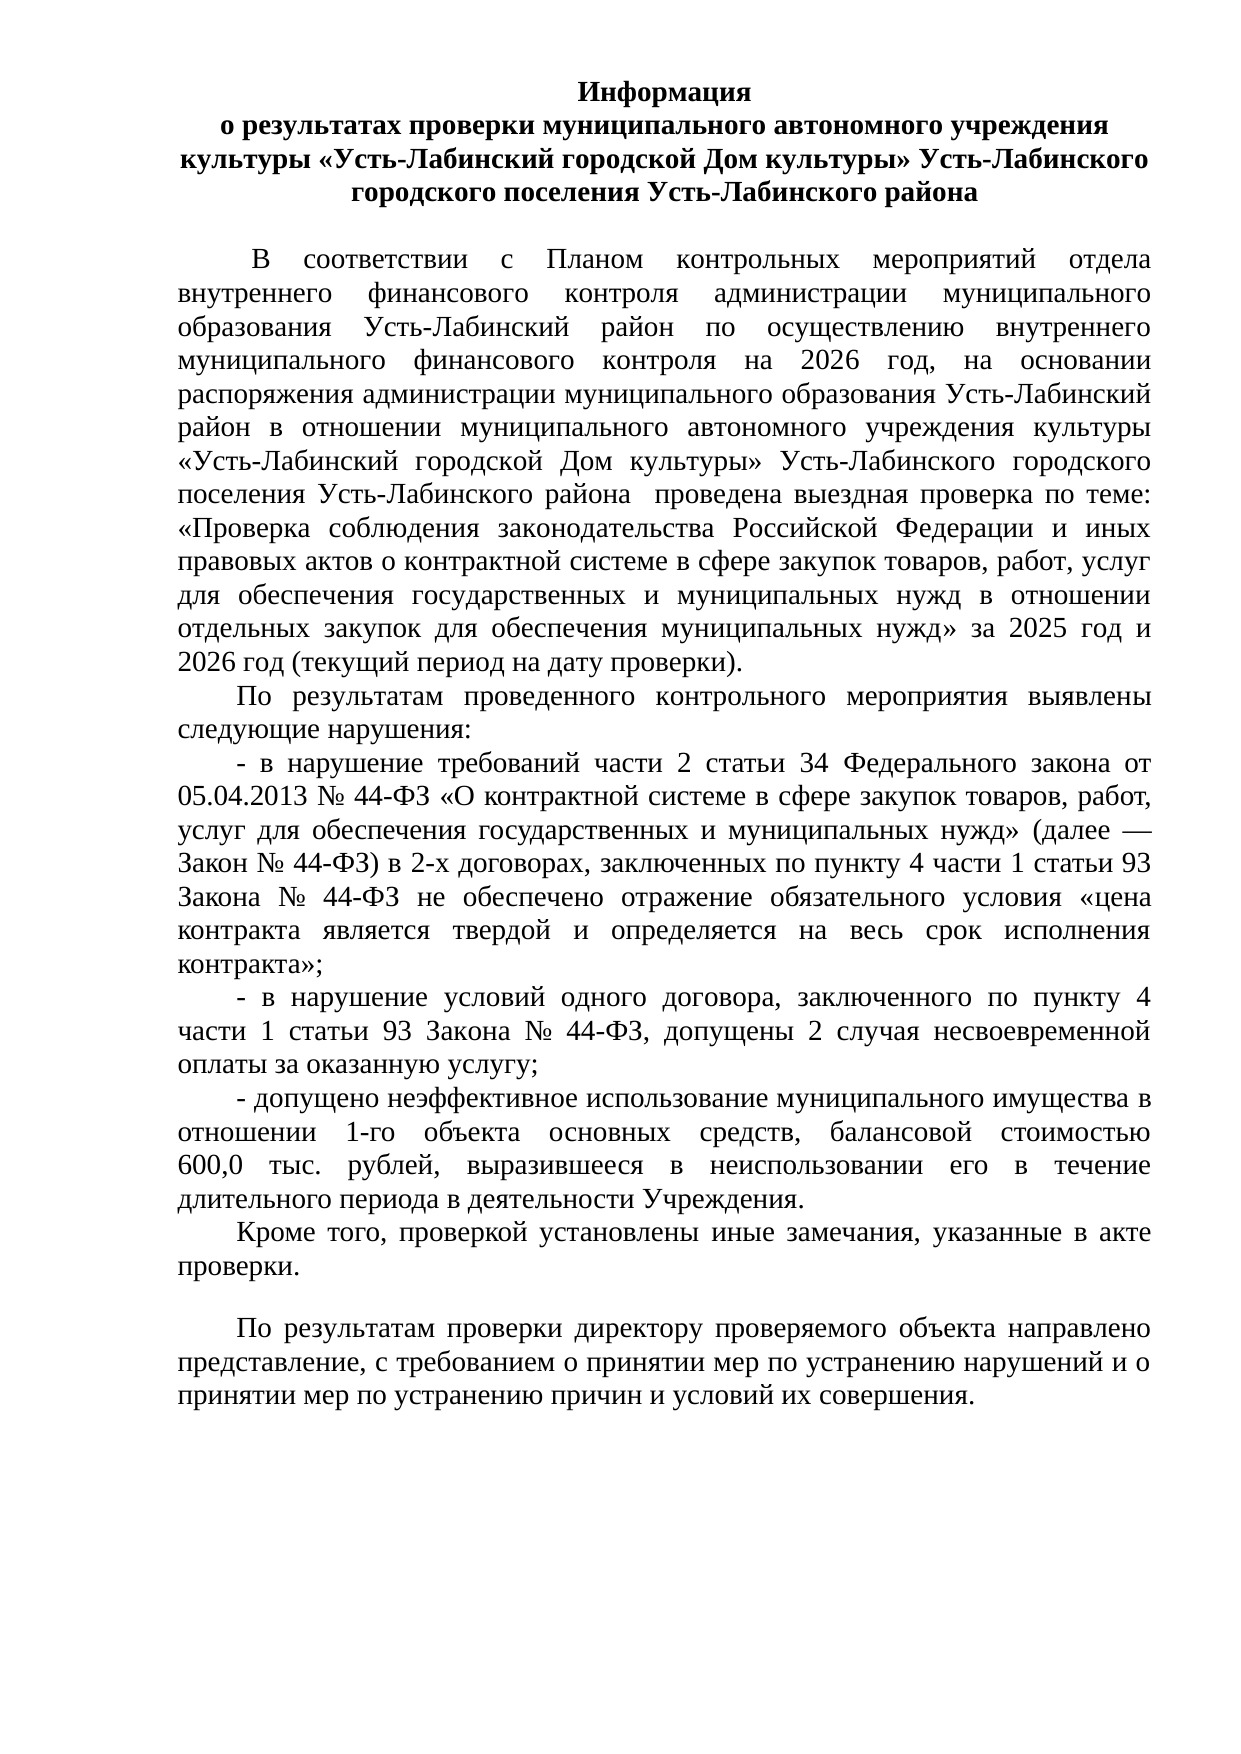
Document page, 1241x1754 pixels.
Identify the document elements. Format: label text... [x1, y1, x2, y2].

text - в нарушение условий одного договора, заключенного по пункту 4 части 1 статьи 93 Закона № 44-ФЗ, допущены 2 случая несвоевременной оплаты за оказанную услугу; [177, 979, 1152, 1080]
text Кроме того, проверкой установлены иные замечания, указанные в акте проверки. [177, 1214, 1152, 1281]
text Информация [177, 74, 1152, 107]
text - в нарушение требований части 2 статьи 34 Федерального закона от 05.04.2013 № 44-ФЗ «О контрактной системе в сфере закупок товаров, работ, услуг для обеспечения государственных и муниципальных нужд» (далее — Закон № 44-ФЗ) в 2-х договорах, заключенных по пункту 4 части 1 статьи 93 Закона № 44-ФЗ не обеспечено отражение обязательного условия «цена контракта является твердой и определяется на весь срок исполнения контракта»; [177, 745, 1152, 979]
text о результатах проверки муниципального автономного учреждения культуры «Усть-Лабинский городской Дом культуры» Усть-Лабинского городского поселения Усть-Лабинского района [177, 107, 1152, 208]
text В соответствии с Планом контрольных мероприятий отдела внутреннего финансового контроля администрации муниципального образования Усть-Лабинский район по осуществлению внутреннего муниципального финансового контроля на 2026 год, на основании распоряжения администрации муниципального образования Усть-Лабинский район в отношении муниципального автономного учреждения культуры «Усть-Лабинский городской Дом культуры» Усть-Лабинского городского поселения Усть-Лабинского района проведена выездная проверка по теме: «Проверка соблюдения законодательства Российской Федерации и иных правовых актов о контрактной системе в сфере закупок товаров, работ, услуг для обеспечения государственных и муниципальных нужд в отношении отдельных закупок для обеспечения муниципальных нужд» за 2025 год и 2026 год (текущий период на дату проверки). [177, 242, 1152, 678]
text - допущено неэффективное использование муниципального имущества в отношении 1-го объекта основных средств, балансовой стоимостью 600,0 тыс. рублей, выразившееся в неиспользовании его в течение длительного периода в деятельности Учреждения. [177, 1080, 1152, 1214]
text По результатам проверки директору проверяемого объекта направлено представление, с требованием о принятии мер по устранению нарушений и о принятии мер по устранению причин и условий их совершения. [177, 1310, 1152, 1411]
text По результатам проведенного контрольного мероприятия выявлены следующие нарушения: [177, 678, 1152, 745]
